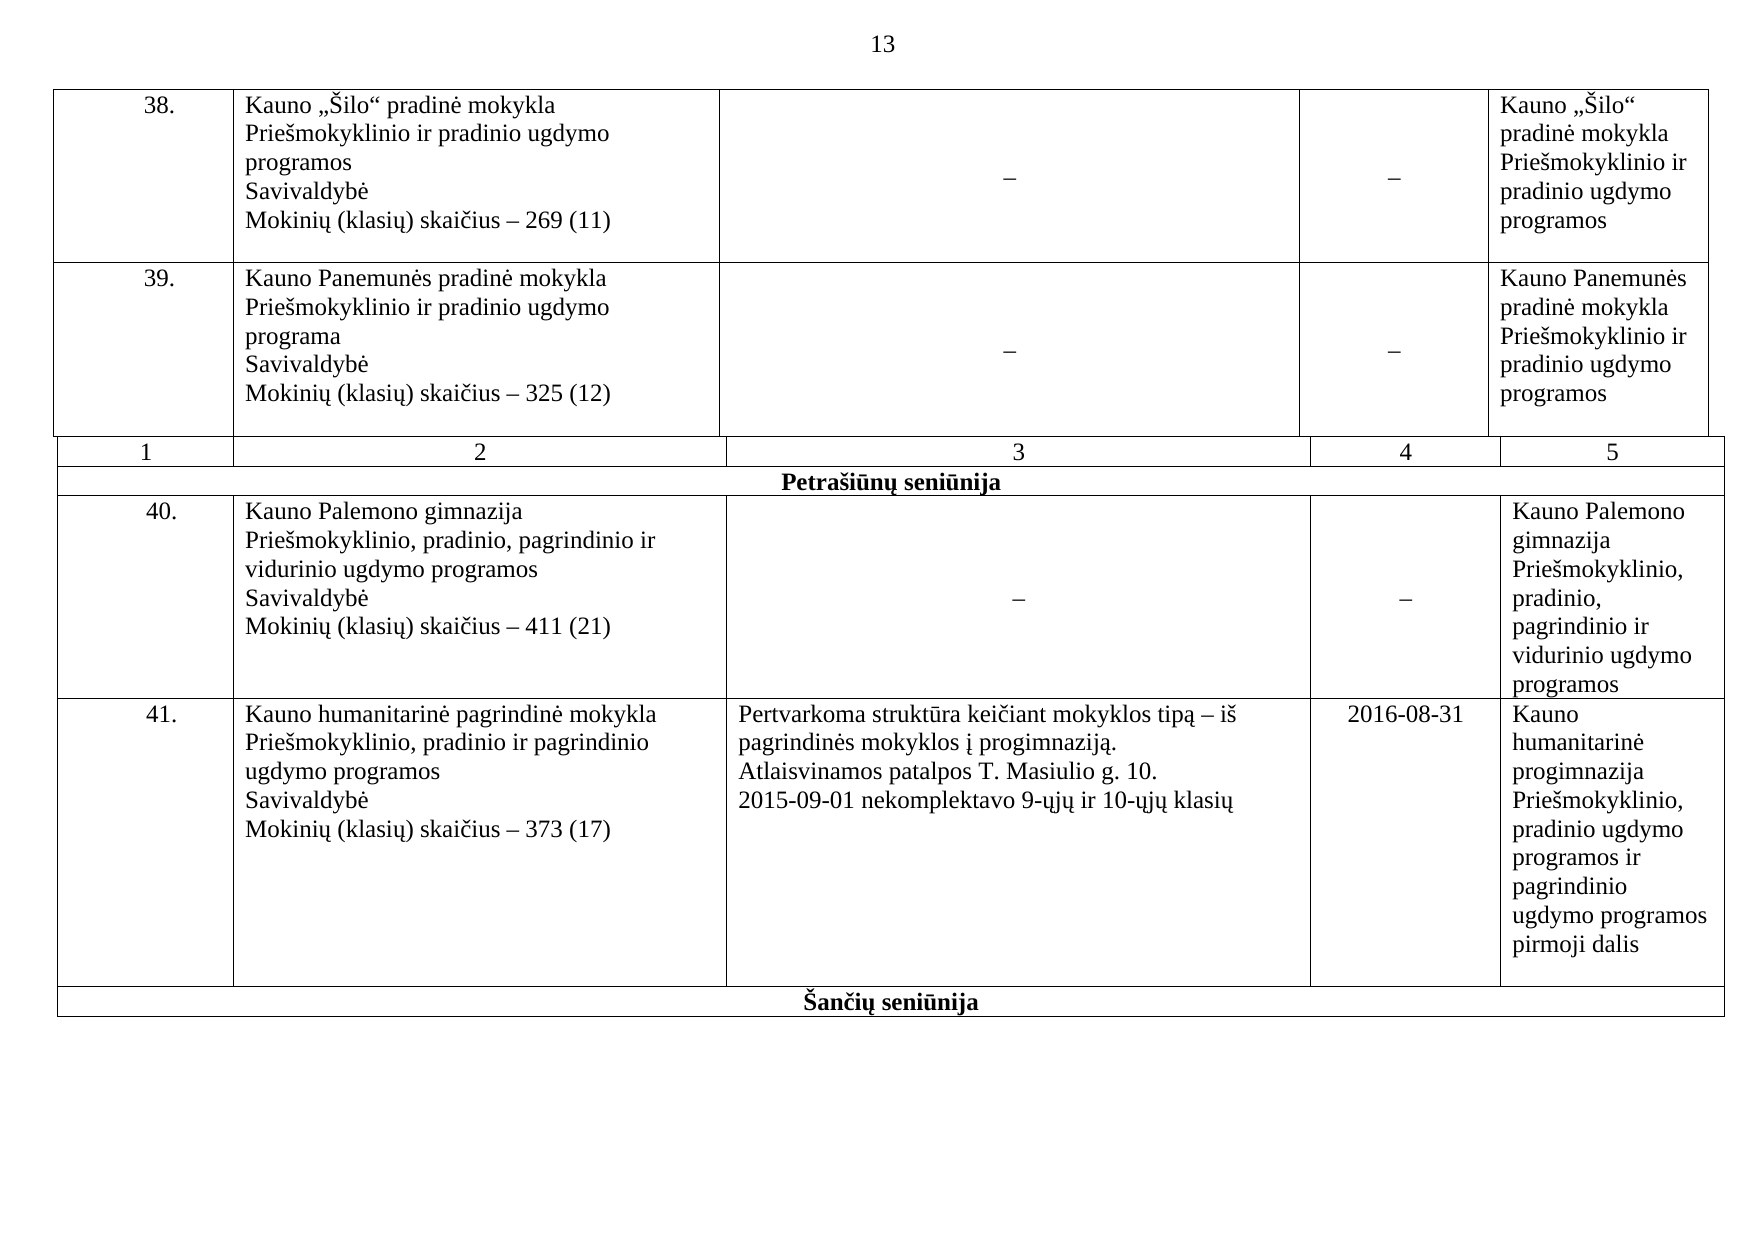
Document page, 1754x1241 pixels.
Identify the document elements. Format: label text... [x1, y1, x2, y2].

table_cell [53, 495, 57, 698]
table_cell – [1311, 496, 1500, 698]
table_cell Kauno humanitarinė progimnazija Priešmokyklinio, pradinio ugdymo programos ir pagrindinio ugdymo programos pirmoji dalis [1501, 699, 1724, 986]
table_cell 2016-08-31 [1311, 699, 1500, 986]
table_cell 39. [54, 263, 233, 436]
table_cell Kauno „Šilo“ pradinė mokykla Priešmokyklinio ir pradinio ugdymo programos [1489, 90, 1708, 262]
table_cell – [1300, 263, 1488, 436]
table_cell [53, 437, 57, 466]
table_cell 41. [58, 699, 233, 986]
table_cell 5 [1501, 437, 1724, 466]
table_cell Petrašiūnų seniūnija [58, 467, 1724, 495]
table_cell – [1300, 90, 1488, 262]
table_cell Šančių seniūnija [58, 987, 1724, 1016]
table_cell Kauno „Šilo“ pradinė mokykla Priešmokyklinio ir pradinio ugdymo programos Savivaldybė Mokinių (klasių) skaičius – 269 (11) [234, 90, 719, 262]
table_cell [1709, 89, 1724, 262]
table_cell 4 [1311, 437, 1500, 466]
table_cell [53, 986, 57, 1016]
table_cell – [727, 496, 1310, 698]
table_cell 2 [234, 437, 726, 466]
table_cell 38. [54, 90, 233, 262]
table_cell Kauno Panemunės pradinė mokykla Priešmokyklinio ir pradinio ugdymo programos [1489, 263, 1708, 436]
table_cell 40. [58, 496, 233, 698]
table_cell – [720, 90, 1299, 262]
table_cell [53, 698, 57, 986]
table_cell Kauno Palemono gimnazija Priešmokyklinio, pradinio, pagrindinio ir vidurinio ugdymo programos [1501, 496, 1724, 698]
table_cell 1 [58, 437, 233, 466]
table_cell – [720, 263, 1299, 436]
table_cell Kauno humanitarinė pagrindinė mokykla Priešmokyklinio, pradinio ir pagrindinio ugdymo programos Savivaldybė Mokinių (klasių) skaičius – 373 (17) [234, 699, 726, 986]
table_cell [1709, 262, 1724, 436]
table_cell [53, 466, 57, 495]
table_cell 3 [727, 437, 1310, 466]
table_cell Pertvarkoma struktūra keičiant mokyklos tipą – iš pagrindinės mokyklos į progimnaziją. Atlaisvinamos patalpos T. Masiulio g. 10. 2015-09-01 nekomplektavo 9-ųjų ir 10-ųjų klasių [727, 699, 1310, 986]
table_cell Kauno Palemono gimnazija Priešmokyklinio, pradinio, pagrindinio ir vidurinio ugdymo programos Savivaldybė Mokinių (klasių) skaičius – 411 (21) [234, 496, 726, 698]
table_cell Kauno Panemunės pradinė mokykla Priešmokyklinio ir pradinio ugdymo programa Savivaldybė Mokinių (klasių) skaičius – 325 (12) [234, 263, 719, 436]
